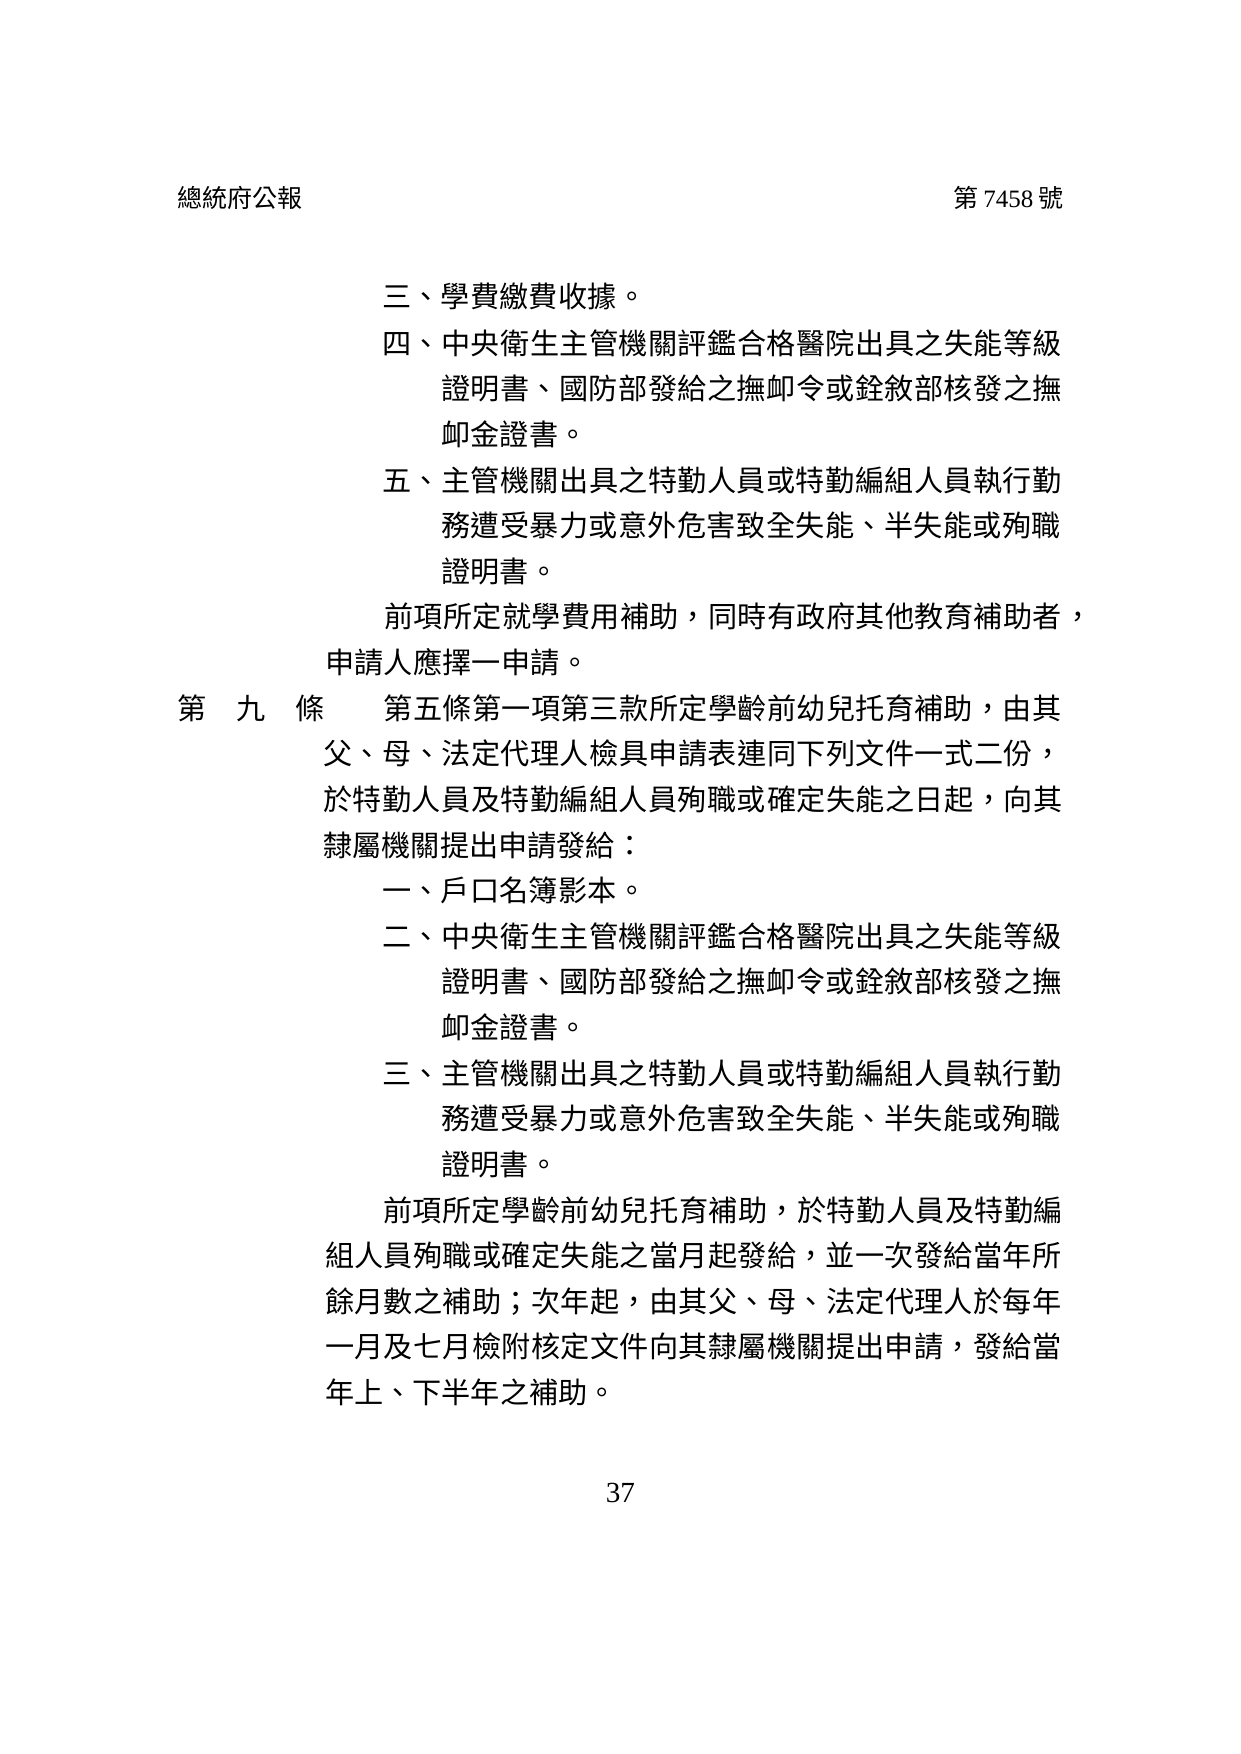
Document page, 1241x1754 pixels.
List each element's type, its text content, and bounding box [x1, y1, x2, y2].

text 前項所定就學費用補助，同時有政府其他教育補助者，申請人應擇一申請。 [325, 591, 1063, 683]
text 一、戶口名簿影本。 [382, 865, 1063, 911]
text 四、中央衛生主管機關評鑑合格醫院出具之失能等級證明書、國防部發給之撫卹令或銓敘部核發之撫卹金證書。 [382, 318, 1063, 454]
text 前項所定學齡前幼兒托育補助，於特勤人員及特勤編組人員殉職或確定失能之當月起發給，並一次發給當年所餘月數之補助；次年起，由其父、母、法定代理人於每年一月及七月檢附核定文件向其隸屬機關提出申請，發給當年上、下半年之補助。 [325, 1184, 1063, 1413]
text 五、主管機關出具之特勤人員或特勤編組人員執行勤務遭受暴力或意外危害致全失能、半失能或殉職證明書。 [382, 454, 1063, 591]
text 三、學費繳費收據。 [382, 266, 1063, 318]
text 三、主管機關出具之特勤人員或特勤編組人員執行勤務遭受暴力或意外危害致全失能、半失能或殉職證明書。 [382, 1048, 1063, 1184]
text 第 九 條 第五條第一項第三款所定學齡前幼兒托育補助，由其父、母、法定代理人檢具申請表連同下列文件一式二份，於特勤人員及特勤編組人員殉職或確定失能之日起，向其隸屬機關提出申請發給： [177, 683, 1063, 865]
text 二、中央衛生主管機關評鑑合格醫院出具之失能等級證明書、國防部發給之撫卹令或銓敘部核發之撫卹金證書。 [382, 911, 1063, 1048]
